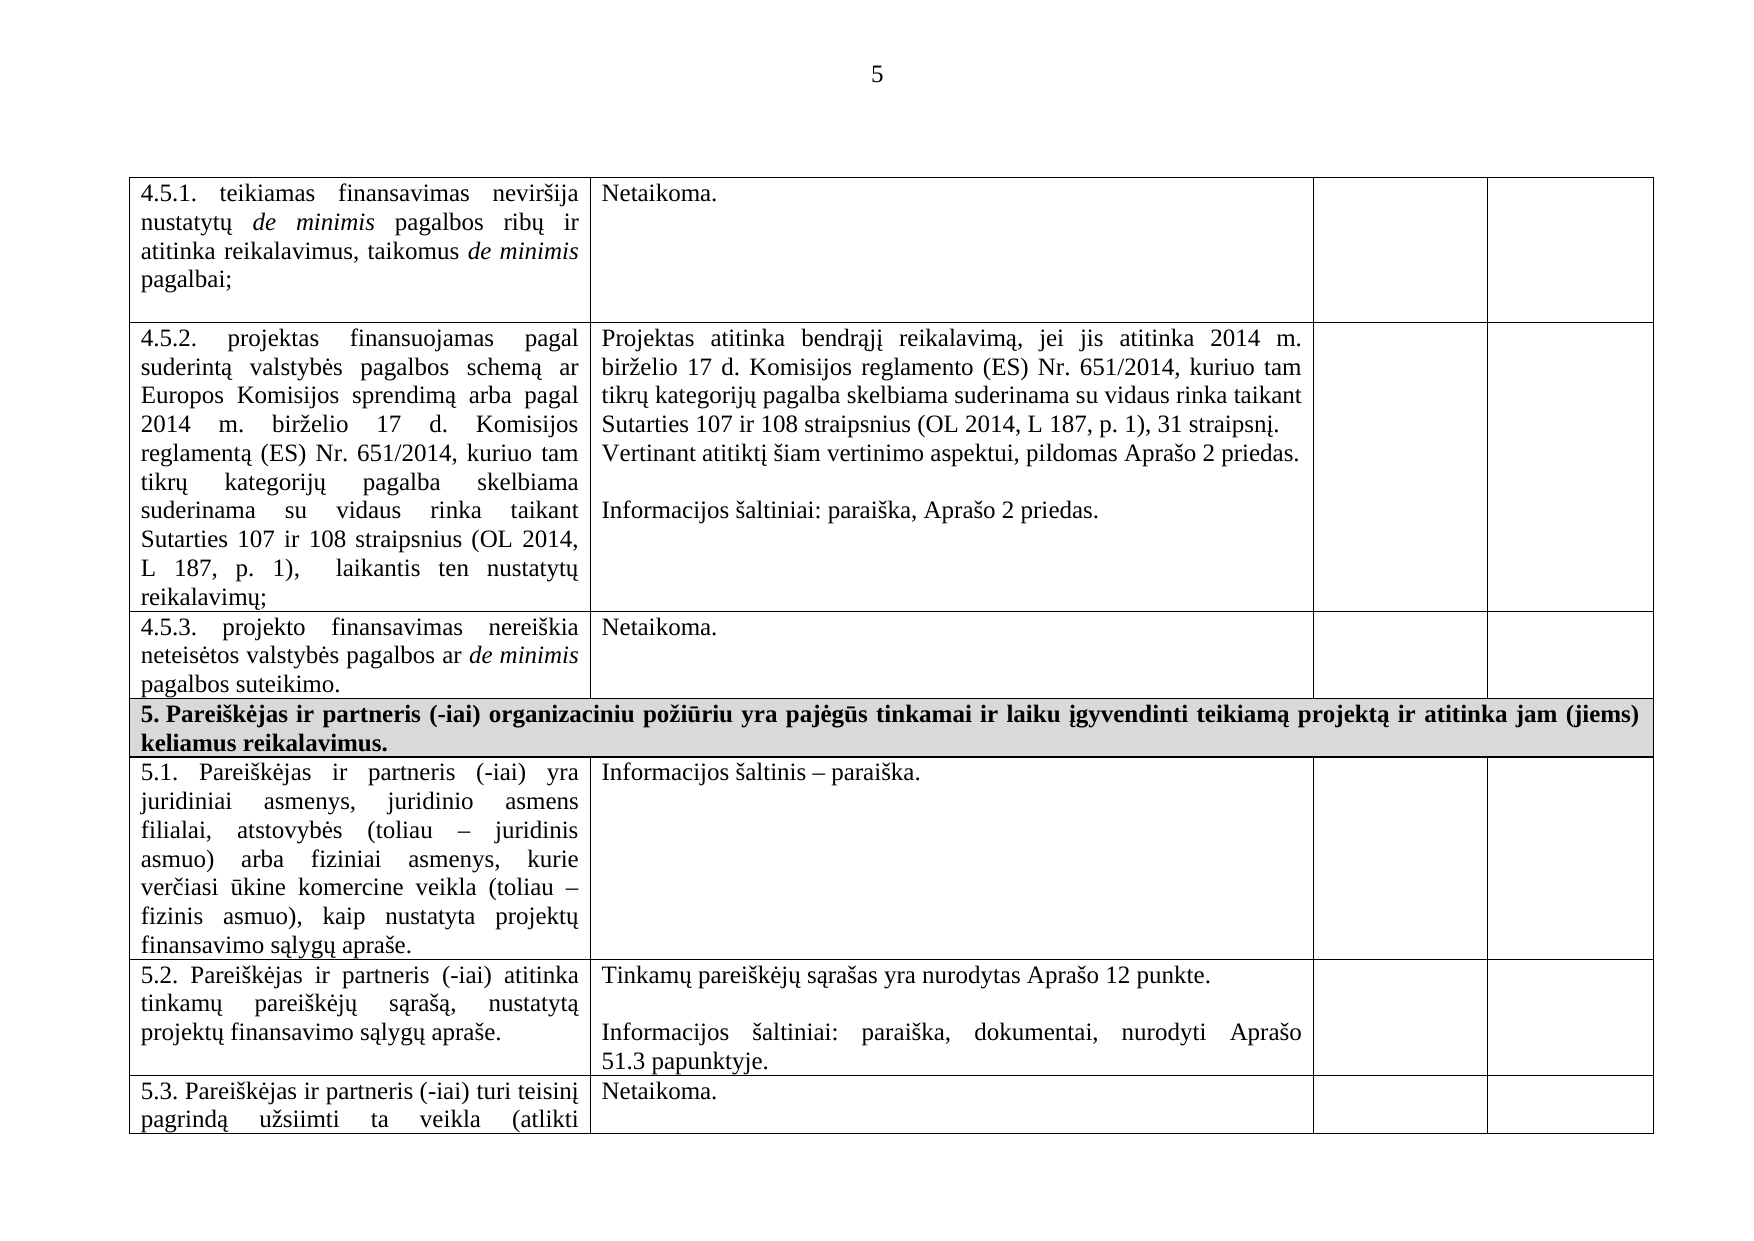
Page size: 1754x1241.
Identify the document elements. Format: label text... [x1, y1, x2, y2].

table_cell [1488, 960, 1653, 1075]
table_cell [1488, 178, 1653, 322]
table_cell [1488, 758, 1653, 959]
table_cell [1314, 1076, 1487, 1133]
table_cell Informacijos šaltinis – paraiška. [591, 758, 1313, 959]
table_cell 5.1. Pareiškėjas ir partneris (-iai) yra juridiniai asmenys, juridinio asmens filialai, atstovybės (toliau – juridinis asmuo) arba fiziniai asmenys, kurie verčiasi ūkine komercine veikla (toliau – fizinis asmuo), kaip nustatyta projektų finansavimo sąlygų apraše. [130, 758, 590, 959]
table_cell [1314, 323, 1487, 611]
table_cell 5. Pareiškėjas ir partneris (-iai) organizaciniu požiūriu yra pajėgūs tinkamai ir laiku įgyvendinti teikiamą projektą ir atitinka jam (jiems) keliamus reikalavimus. [130, 699, 1653, 756]
table_cell 4.5.3. projekto finansavimas nereiškia neteisėtos valstybės pagalbos ar de minimis pagalbos suteikimo. [130, 612, 590, 698]
table_cell [1314, 178, 1487, 322]
table_cell 4.5.2. projektas finansuojamas pagal suderintą valstybės pagalbos schemą ar Europos Komisijos sprendimą arba pagal 2014 m. birželio 17 d. Komisijos reglamentą (ES) Nr. 651/2014, kuriuo tam tikrų kategorijų pagalba skelbiama suderinama su vidaus rinka taikant Sutarties 107 ir 108 straipsnius (OL 2014, L 187, p. 1), laikantis ten nustatytų reikalavimų; [130, 323, 590, 611]
table_cell 5.2. Pareiškėjas ir partneris (-iai) atitinka tinkamų pareiškėjų sąrašą, nustatytą projektų finansavimo sąlygų apraše. [130, 960, 590, 1075]
table_cell [1488, 323, 1653, 611]
table_cell [1314, 960, 1487, 1075]
table_cell Tinkamų pareiškėjų sąrašas yra nurodytas Aprašo 12 punkte. Informacijos šaltiniai: paraiška, dokumentai, nurodyti Aprašo 51.3 papunktyje. [591, 960, 1313, 1075]
table_cell [1314, 758, 1487, 959]
table_cell Projektas atitinka bendrąjį reikalavimą, jei jis atitinka 2014 m. birželio 17 d. Komisijos reglamento (ES) Nr. 651/2014, kuriuo tam tikrų kategorijų pagalba skelbiama suderinama su vidaus rinka taikant Sutarties 107 ir 108 straipsnius (OL 2014, L 187, p. 1), 31 straipsnį. Vertinant atitiktį šiam vertinimo aspektui, pildomas Aprašo 2 priedas. Informacijos šaltiniai: paraiška, Aprašo 2 priedas. [591, 323, 1313, 611]
table_cell 5.3. Pareiškėjas ir partneris (-iai) turi teisinį pagrindą užsiimti ta veikla (atlikti [130, 1076, 590, 1133]
table_cell [1488, 1076, 1653, 1133]
table_cell Netaikoma. [591, 178, 1313, 322]
table_cell 4.5.1. teikiamas finansavimas neviršija nustatytų de minimis pagalbos ribų ir atitinka reikalavimus, taikomus de minimis pagalbai; [130, 178, 590, 322]
table_cell [1314, 612, 1487, 698]
table_cell Netaikoma. [591, 1076, 1313, 1133]
table_cell [1488, 612, 1653, 698]
table_cell Netaikoma. [591, 612, 1313, 698]
